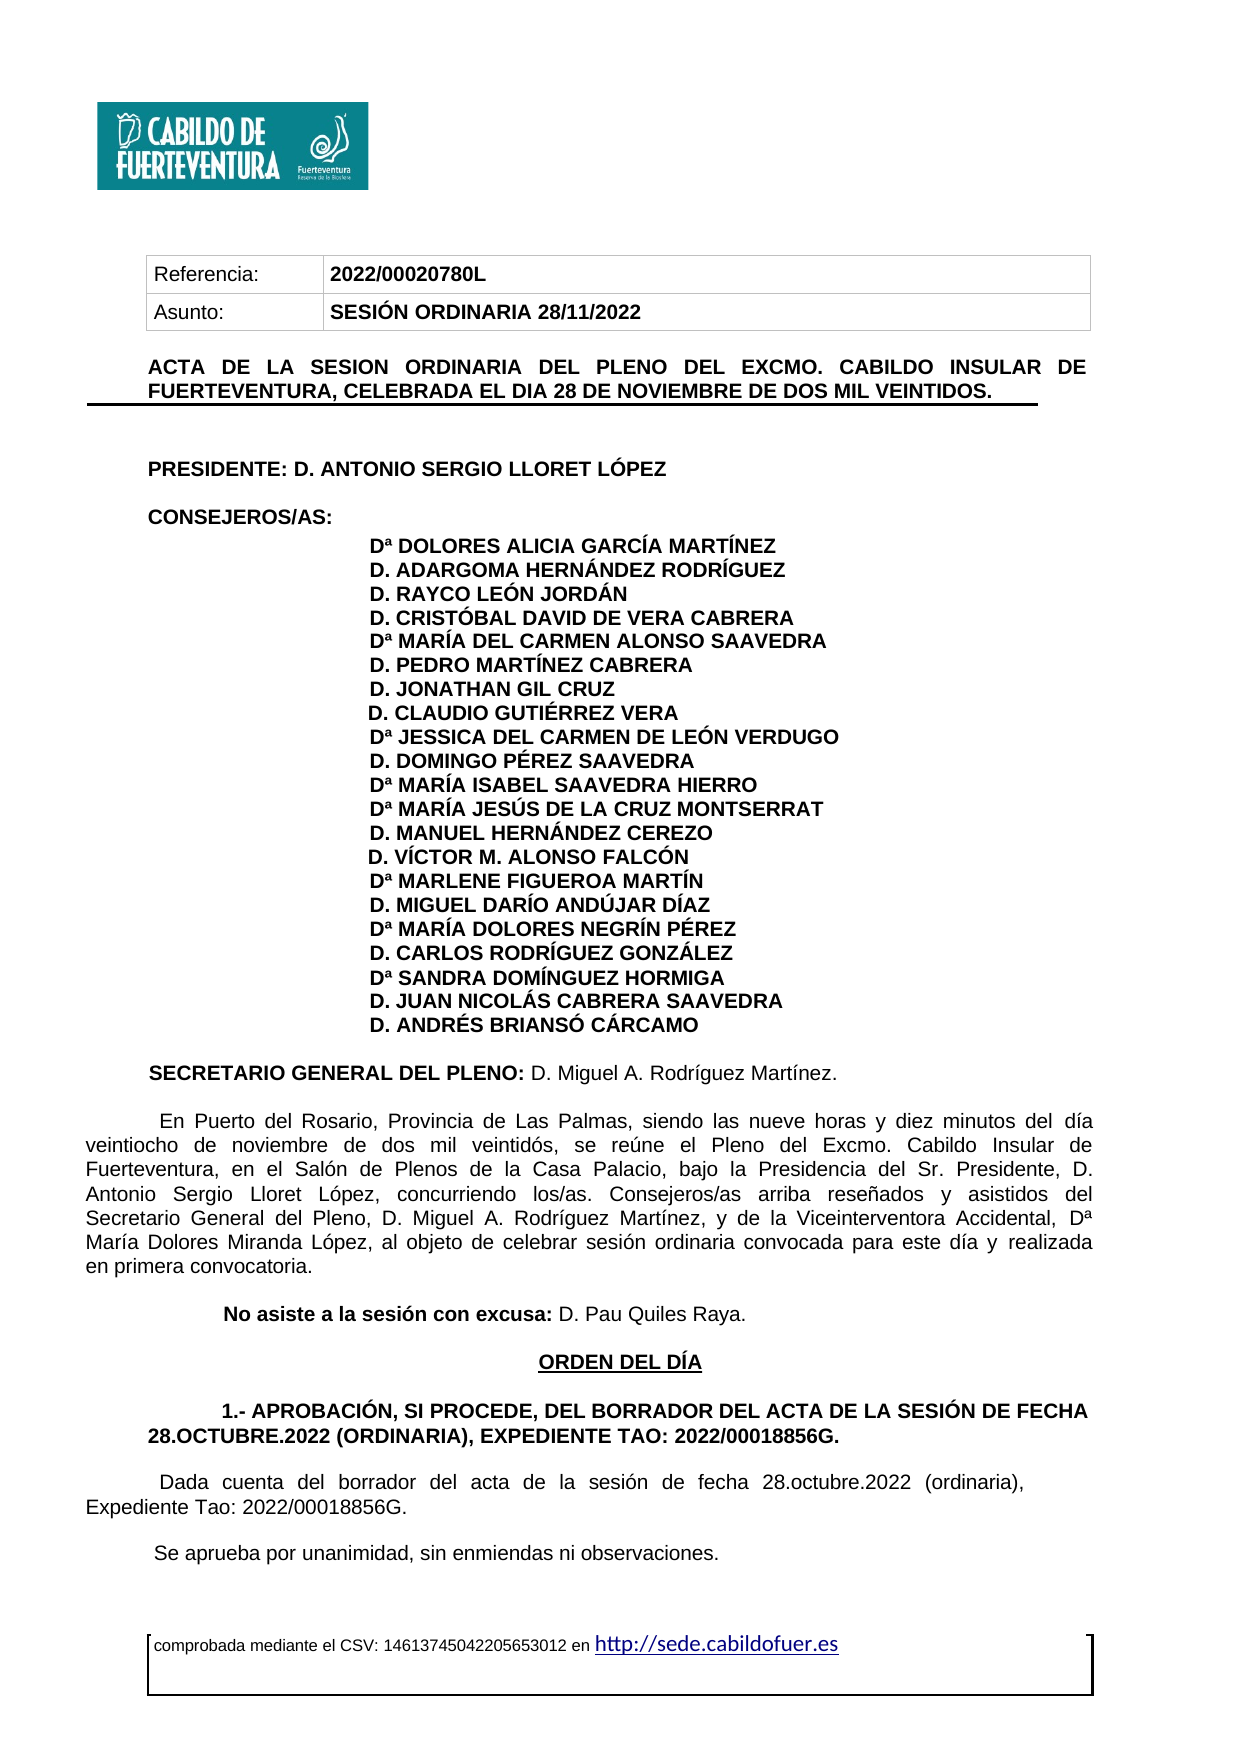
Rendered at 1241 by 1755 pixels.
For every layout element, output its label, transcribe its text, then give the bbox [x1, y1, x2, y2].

text D. JONATHAN GIL CRUZ [369, 677, 1109, 701]
text D. CLAUDIO GUTIÉRREZ VERA [368, 701, 1109, 725]
text D. CARLOS RODRÍGUEZ GONZÁLEZ Dª SANDRA DOMÍNGUEZ HORMIGA [369, 941, 738, 989]
subtitle ORDEN DEL DÍA [131, 1350, 1109, 1374]
subtitle ACTA DE LA SESION ORDINARIA DEL PLENO DEL EXCMO. CABILDO INSULAR DE FUERTEVENTURA, CELEBRADA EL DIA 28 DE NOVIEMBRE DE DOS MIL VEINTIDOS. [148, 355, 1109, 403]
picture [97, 102, 369, 190]
text Dª MARÍA DEL CARMEN ALONSO SAAVEDRA [369, 629, 1109, 653]
text D. JUAN NICOLÁS CABRERA SAAVEDRA [369, 989, 1109, 1013]
text SECRETARIO GENERAL DEL PLENO: D. Miguel A. Rodríguez Martínez. [148, 1061, 838, 1085]
list ANDRÉS BRIANSÓ CÁRCAMO [369, 1013, 1109, 1037]
text Se aprueba por unanimidad, sin enmiendas ni observaciones. [153, 1541, 1109, 1565]
text Dª DOLORES ALICIA GARCÍA MARTÍNEZ [369, 533, 1109, 557]
text D. MIGUEL DARÍO ANDÚJAR DÍAZ Dª MARÍA DOLORES NEGRÍN PÉREZ [369, 893, 738, 941]
table_cell SESIÓN ORDINARIA 28/11/2022 [324, 294, 1090, 330]
text D. ADARGOMA HERNÁNDEZ RODRÍGUEZ [369, 557, 1109, 581]
text Dª JESSICA DEL CARMEN DE LEÓN VERDUGO [369, 725, 1109, 749]
text D. PEDRO MARTÍNEZ CABRERA [369, 653, 1109, 677]
text 28.OCTUBRE.2022 (ORDINARIA), EXPEDIENTE TAO: 2022/00018856G. [148, 1424, 1109, 1448]
text No asiste a la sesión con excusa: D. Pau Quiles Raya. [131, 1302, 838, 1326]
table_cell Asunto: [147, 294, 323, 330]
text En Puerto del Rosario, Provincia de Las Palmas, siendo las nueve horas y diez minutos del día veintiocho de noviembre de dos mil veintidós, se reúne el Pleno del Excmo. Cabildo Insular de Fuerteventura, en el Salón de Plenos de la Casa Palacio, bajo la Presidencia del Sr. Presidente, D. Antonio Sergio Lloret López, concurriendo los/as. Consejeros/as arriba reseñados y asistidos del Secretario General del Pleno, D. Miguel A. Rodríguez Martínez, y de la Viceinterventora Accidental, Dª María Dolores Miranda López, al objeto de celebrar sesión ordinaria convocada para este día y realizada en primera convocatoria. [85, 1109, 1093, 1278]
text Dª MARÍA JESÚS DE LA CRUZ MONTSERRAT [369, 797, 1109, 821]
text D. DOMINGO PÉREZ SAAVEDRA [369, 749, 1109, 773]
text Dada cuenta del borrador del acta de la sesión de fecha 28.octubre.2022 (ordinaria), Expediente Tao: 2022/00018856G. [85, 1470, 1109, 1519]
text PRESIDENTE: D. ANTONIO SERGIO LLORET LÓPEZ [148, 457, 1109, 481]
text D. MANUEL HERNÁNDEZ CEREZO [369, 821, 1109, 845]
text CONSEJEROS/AS: [148, 505, 334, 529]
text 1.- APROBACIÓN, SI PROCEDE, DEL BORRADOR DEL ACTA DE LA SESIÓN DE FECHA [221, 1399, 1109, 1423]
text D. RAYCO LEÓN JORDÁN [369, 581, 1109, 605]
text Dª MARÍA ISABEL SAAVEDRA HIERRO [369, 773, 1109, 797]
text D. CRISTÓBAL DAVID DE VERA CABRERA [369, 605, 1109, 629]
table_header Referencia: [147, 256, 323, 292]
text D. VÍCTOR M. ALONSO FALCÓN Dª MARLENE FIGUEROA MARTÍN [368, 845, 708, 893]
table_header 2022/00020780L [324, 256, 1090, 292]
